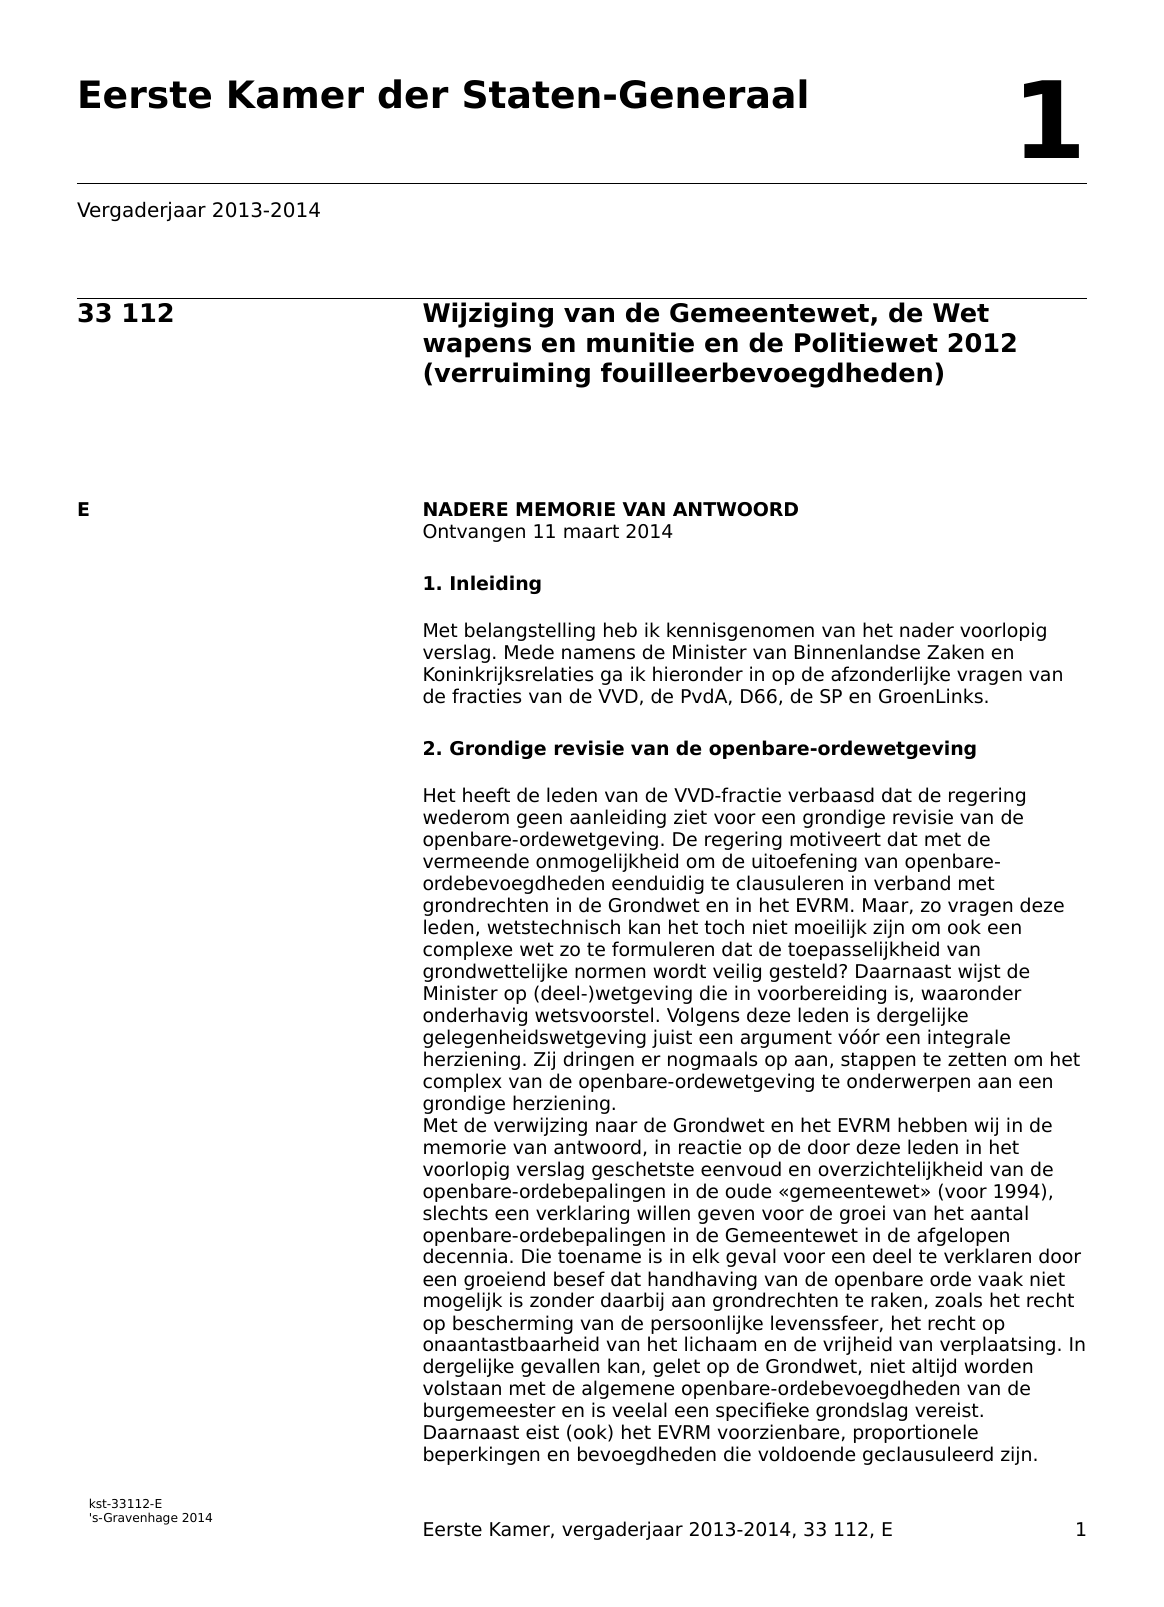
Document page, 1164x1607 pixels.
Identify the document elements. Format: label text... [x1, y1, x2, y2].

text Met belangstelling heb ik kennisgenomen van het nader voorlopig verslag. Mede namens de Minister van Binnenlandse Zaken en Koninkrijksrelaties ga ik hieronder in op de afzonderlijke vragen van de fracties van de VVD, de PvdA, D66, de SP en GroenLinks. [422, 620, 1087, 708]
table_header Eerste Kamer der Staten-Generaal [77, 59, 886, 183]
table_cell Vergaderjaar 2013-2014 [77, 184, 1087, 298]
text 's-Gravenhage 2014 [88, 1511, 323, 1525]
text kst-33112-E [88, 1497, 323, 1511]
subtitle 2. Grondige revisie van de openbare-ordewetgeving [422, 738, 1087, 760]
text Ontvangen 11 maart 2014 [422, 521, 1087, 543]
text Het heeft de leden van de VVD-fractie verbaasd dat de regering wederom geen aanleiding ziet voor een grondige revisie van de openbare-ordewetgeving. De regering motiveert dat met de vermeende onmogelijkheid om de uitoefening van openbare-ordebevoegdheden eenduidig te clausuleren in verband met grondrechten in de Grondwet en in het EVRM. Maar, zo vragen deze leden, wetstechnisch kan het toch niet moeilijk zijn om ook een complexe wet zo te formuleren dat de toepasselijkheid van grondwettelijke normen wordt veilig gesteld? Daarnaast wijst de Minister op (deel-)wetgeving die in voorbereiding is, waaronder onderhavig wetsvoorstel. Volgens deze leden is dergelijke gelegenheidswetgeving juist een argument vóór een integrale herziening. Zij dringen er nogmaals op aan, stappen te zetten om het complex van de openbare-ordewetgeving te onderwerpen aan een grondige herziening. [422, 785, 1087, 1114]
subtitle 33 112 Wijziging van de Gemeentewet, de Wet wapens en munitie en de Politiewet 2012 (verruiming fouilleerbevoegdheden) [77, 299, 1087, 388]
subtitle 1. Inleiding [422, 573, 1087, 595]
table_header 1 [886, 59, 1087, 183]
subtitle E NADERE MEMORIE VAN ANTWOORD [77, 499, 1087, 521]
text Met de verwijzing naar de Grondwet en het EVRM hebben wij in de memorie van antwoord, in reactie op de door deze leden in het voorlopig verslag geschetste eenvoud en overzichtelijkheid van de openbare-ordebepalingen in de oude «gemeentewet» (voor 1994), slechts een verklaring willen geven voor de groei van het aantal openbare-ordebepalingen in de Gemeentewet in de afgelopen decennia. Die toename is in elk geval voor een deel te verklaren door een groeiend besef dat handhaving van de openbare orde vaak niet mogelijk is zonder daarbij aan grondrechten te raken, zoals het recht op bescherming van de persoonlijke levenssfeer, het recht op onaantastbaarheid van het lichaam en de vrijheid van verplaatsing. In dergelijke gevallen kan, gelet op de Grondwet, niet altijd worden volstaan met de algemene openbare-ordebevoegdheden van de burgemeester en is veelal een specifieke grondslag vereist. Daarnaast eist (ook) het EVRM voorzienbare, proportionele beperkingen en bevoegdheden die voldoende geclausuleerd zijn. [422, 1114, 1087, 1466]
